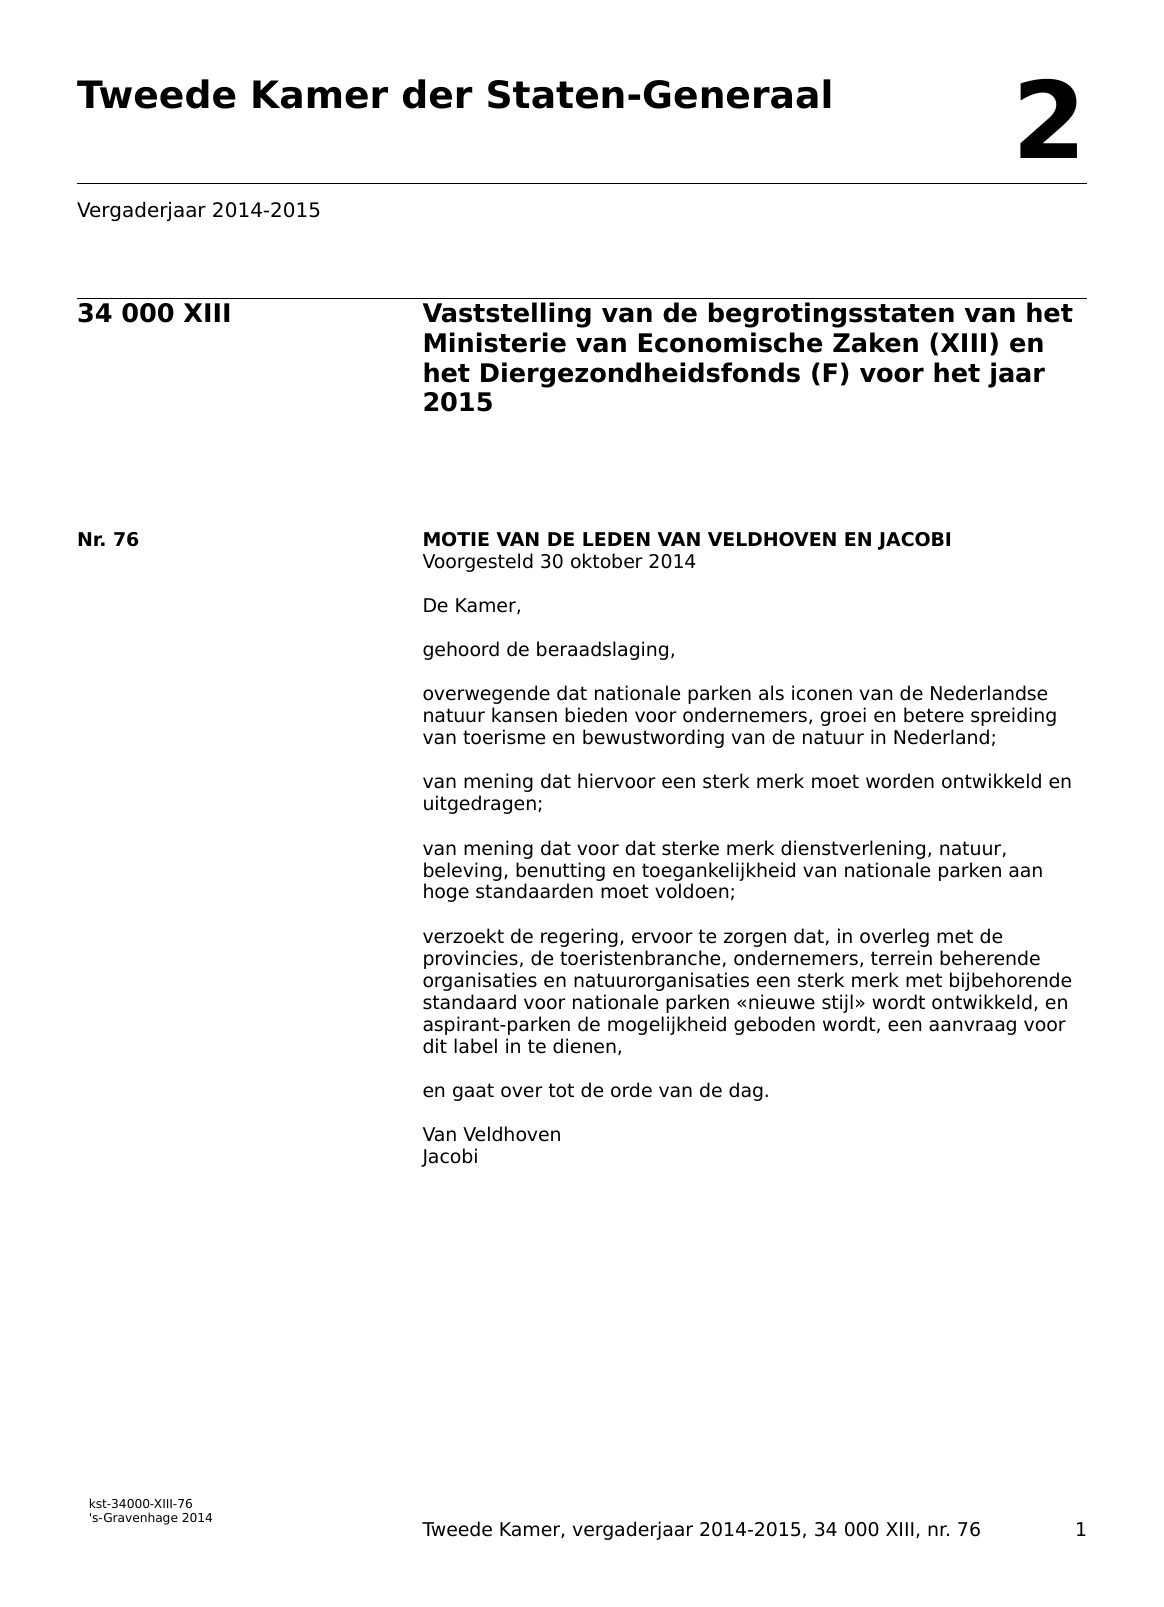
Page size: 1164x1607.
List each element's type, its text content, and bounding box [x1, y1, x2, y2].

text De Kamer, [422, 595, 1087, 617]
subtitle 34 000 XIII Vaststelling van de begrotingsstaten van het Ministerie van Economische Zaken (XIII) en het Diergezondheidsfonds (F) voor het jaar 2015 [77, 299, 1087, 418]
text kst-34000-XIII-76 [88, 1497, 323, 1511]
text gehoord de beraadslaging, [422, 639, 1087, 661]
subtitle Nr. 76 MOTIE VAN DE LEDEN VAN VELDHOVEN EN JACOBI [77, 529, 1087, 551]
table_header 2 [886, 59, 1087, 183]
text verzoekt de regering, ervoor te zorgen dat, in overleg met de provincies, de toeristenbranche, ondernemers, terrein beherende organisaties en natuurorganisaties een sterk merk met bijbehorende standaard voor nationale parken «nieuwe stijl» wordt ontwikkeld, en aspirant-parken de mogelijkheid geboden wordt, een aanvraag voor dit label in te dienen, [422, 926, 1087, 1057]
text van mening dat hiervoor een sterk merk moet worden ontwikkeld en uitgedragen; [422, 771, 1087, 815]
text van mening dat voor dat sterke merk dienstverlening, natuur, beleving, benutting en toegankelijkheid van nationale parken aan hoge standaarden moet voldoen; [422, 837, 1087, 903]
table_header Tweede Kamer der Staten-Generaal [77, 59, 886, 183]
text 's-Gravenhage 2014 [88, 1511, 323, 1525]
text Jacobi [422, 1146, 1087, 1168]
text en gaat over tot de orde van de dag. [422, 1080, 1087, 1102]
text Van Veldhoven [422, 1124, 1087, 1146]
text Voorgesteld 30 oktober 2014 [422, 551, 1087, 573]
table_cell Vergaderjaar 2014-2015 [77, 184, 1087, 298]
text overwegende dat nationale parken als iconen van de Nederlandse natuur kansen bieden voor ondernemers, groei en betere spreiding van toerisme en bewustwording van de natuur in Nederland; [422, 683, 1087, 749]
